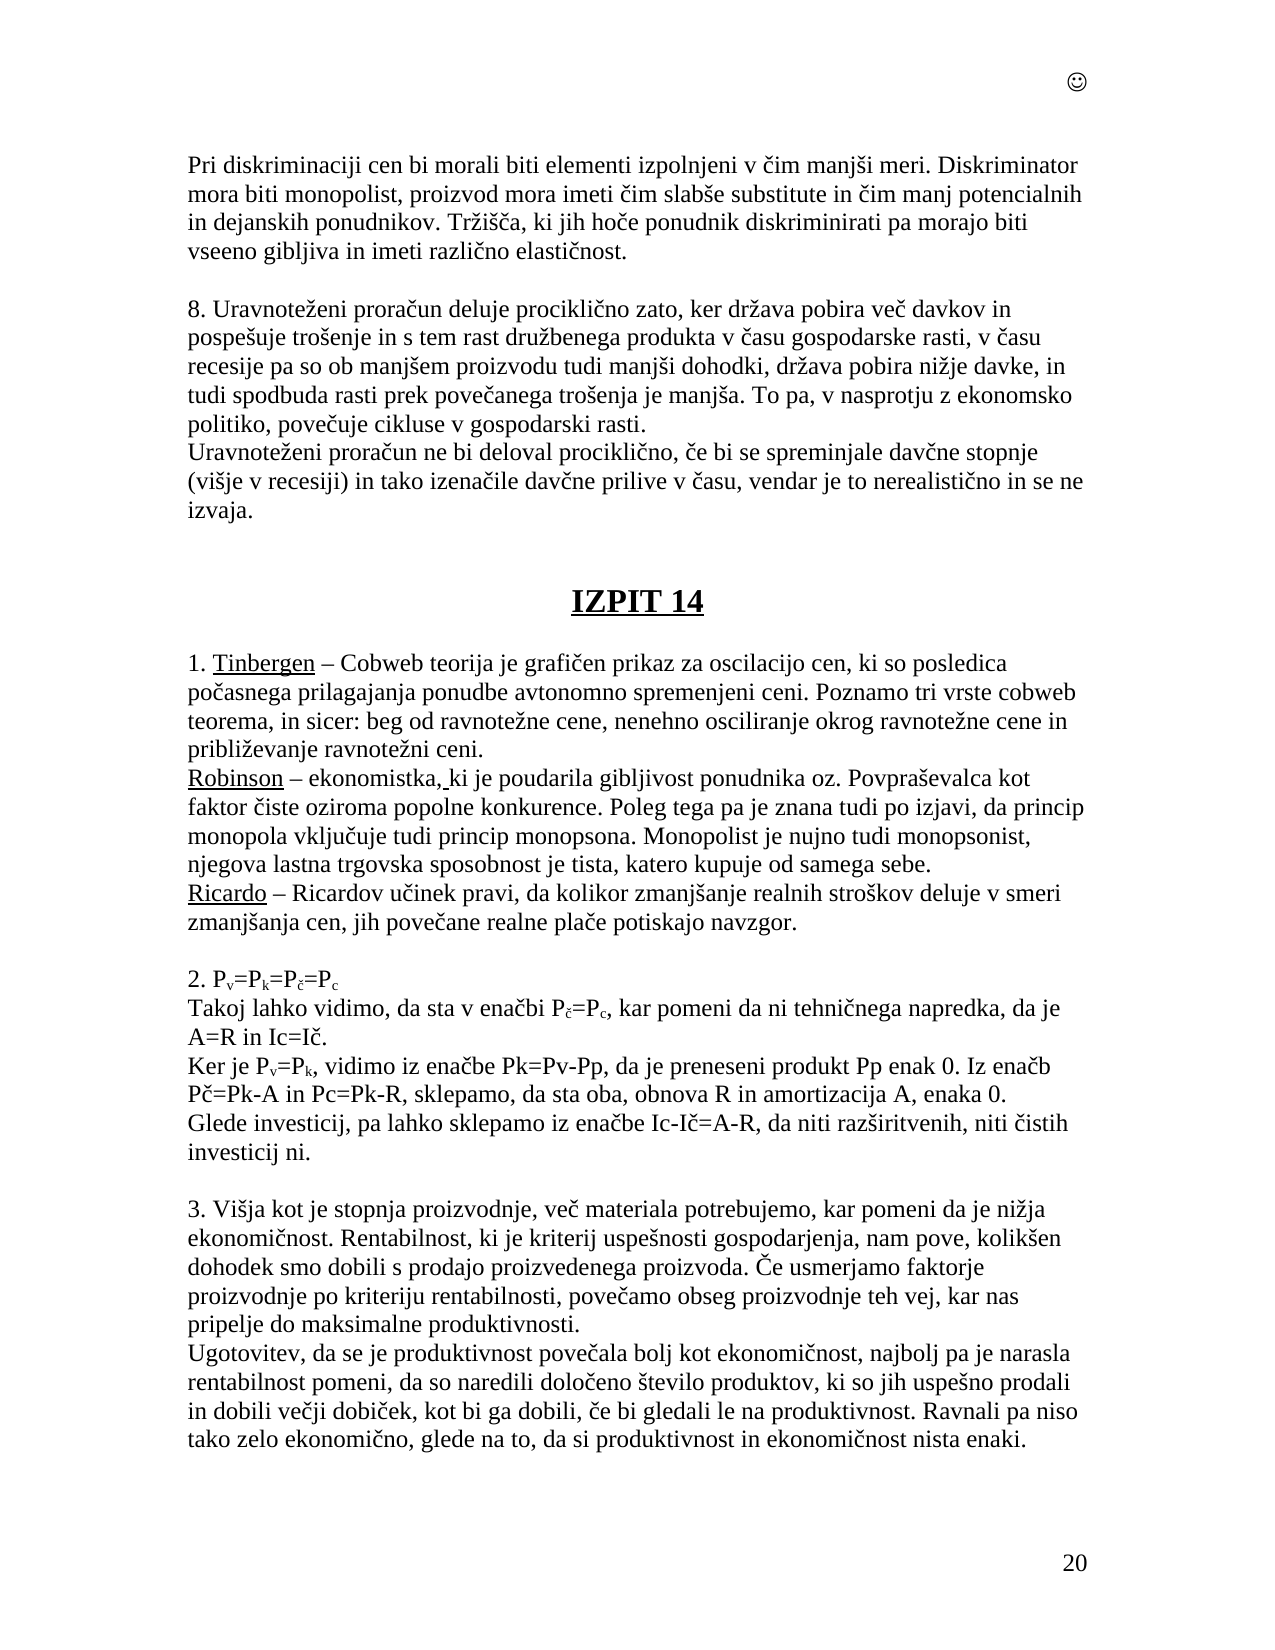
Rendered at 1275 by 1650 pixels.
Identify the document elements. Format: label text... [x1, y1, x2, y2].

text 2. Pv=Pk=Pč=Pc [187, 964, 1087, 993]
text Ricardo – Ricardov učinek pravi, da kolikor zmanjšanje realnih stroškov deluje v smeri zmanjšanja cen, jih povečane realne plače potiskajo navzgor. [187, 878, 1087, 936]
text Glede investicij, pa lahko sklepamo iz enačbe Ic-Ič=A-R, da niti razširitvenih, niti čistih investicij ni. [187, 1108, 1087, 1166]
text Uravnoteženi proračun ne bi deloval prociklično, če bi se spreminjale davčne stopnje (višje v recesiji) in tako izenačile davčne prilive v času, vendar je to nerealistično in se ne izvaja. [187, 437, 1087, 524]
text Robinson – ekonomistka, ki je poudarila gibljivost ponudnika oz. Povpraševalca kot faktor čiste oziroma popolne konkurence. Poleg tega pa je znana tudi po izjavi, da princip monopola vključuje tudi princip monopsona. Monopolist je nujno tudi monopsonist, njegova lastna trgovska sposobnost je tista, katero kupuje od samega sebe. [187, 763, 1087, 878]
text Takoj lahko vidimo, da sta v enačbi Pč=Pc, kar pomeni da ni tehničnega napredka, da je A=R in Ic=Ič. [187, 993, 1087, 1051]
text 3. Višja kot je stopnja proizvodnje, več materiala potrebujemo, kar pomeni da je nižja ekonomičnost. Rentabilnost, ki je kriterij uspešnosti gospodarjenja, nam pove, kolikšen dohodek smo dobili s prodajo proizvedenega proizvoda. Če usmerjamo faktorje proizvodnje po kriteriju rentabilnosti, povečamo obseg proizvodnje teh vej, kar nas pripelje do maksimalne produktivnosti. [187, 1194, 1087, 1338]
text Ugotovitev, da se je produktivnost povečala bolj kot ekonomičnost, najbolj pa je narasla rentabilnost pomeni, da so naredili določeno število produktov, ki so jih uspešno prodali in dobili večji dobiček, kot bi ga dobili, če bi gledali le na produktivnost. Ravnali pa niso tako zelo ekonomično, glede na to, da si produktivnost in ekonomičnost nista enaki. [187, 1338, 1087, 1453]
text Ker je Pv=Pk, vidimo iz enačbe Pk=Pv-Pp, da je preneseni produkt Pp enak 0. Iz enačb Pč=Pk-A in Pc=Pk-R, sklepamo, da sta oba, obnova R in amortizacija A, enaka 0. [187, 1051, 1087, 1108]
text 1. Tinbergen – Cobweb teorija je grafičen prikaz za oscilacijo cen, ki so posledica počasnega prilagajanja ponudbe avtonomno spremenjeni ceni. Poznamo tri vrste cobweb teorema, in sicer: beg od ravnotežne cene, nenehno osciliranje okrog ravnotežne cene in približevanje ravnotežni ceni. [187, 648, 1087, 763]
text 8. Uravnoteženi proračun deluje prociklično zato, ker država pobira več davkov in pospešuje trošenje in s tem rast družbenega produkta v času gospodarske rasti, v času recesije pa so ob manjšem proizvodu tudi manjši dohodki, država pobira nižje davke, in tudi spodbuda rasti prek povečanega trošenja je manjša. To pa, v nasprotju z ekonomsko politiko, povečuje cikluse v gospodarski rasti. [187, 294, 1087, 437]
text Pri diskriminaciji cen bi morali biti elementi izpolnjeni v čim manjši meri. Diskriminator mora biti monopolist, proizvod mora imeti čim slabše substitute in čim manj potencialnih in dejanskih ponudnikov. Tržišča, ki jih hoče ponudnik diskriminirati pa morajo biti vseeno gibljiva in imeti različno elastičnost. [187, 150, 1087, 265]
text IZPIT 14 [187, 581, 1087, 619]
